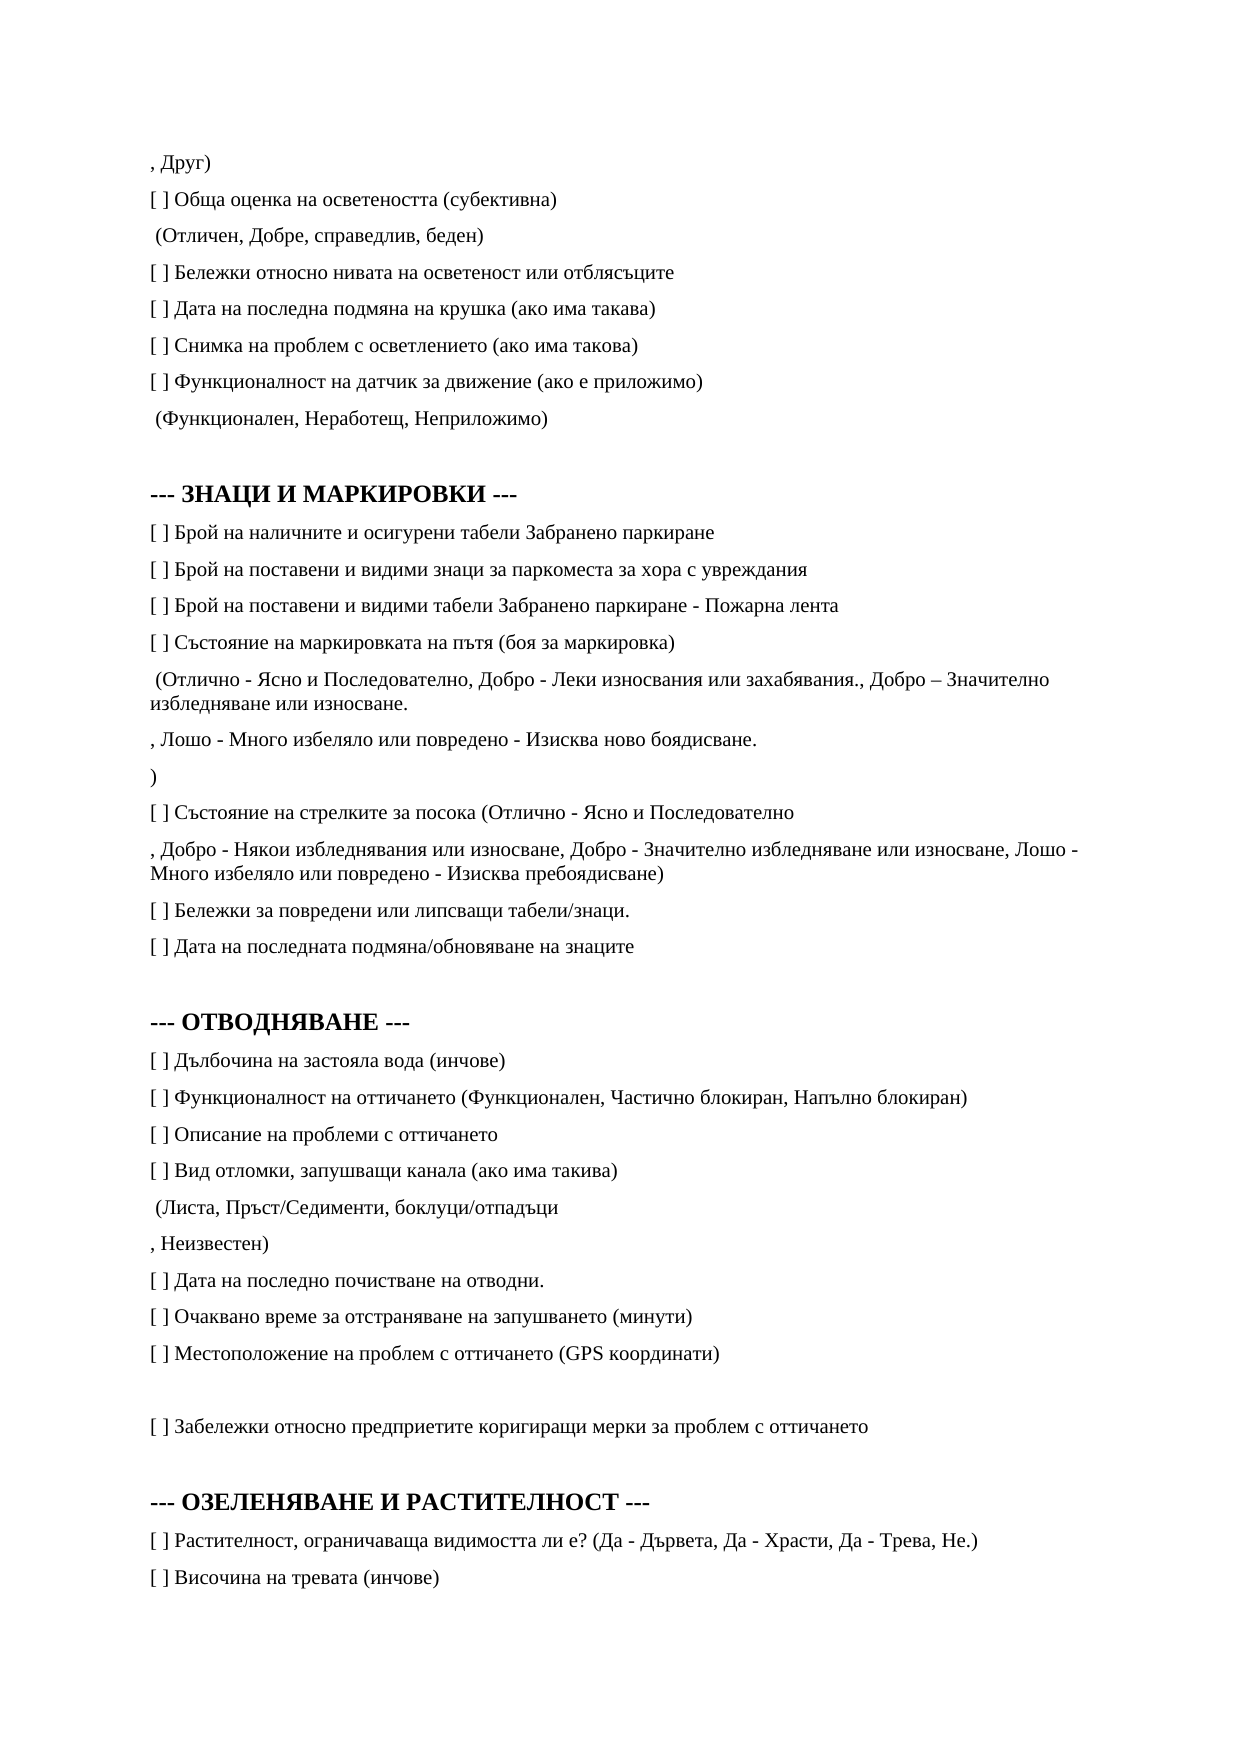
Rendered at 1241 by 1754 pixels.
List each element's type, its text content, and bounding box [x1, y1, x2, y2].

text [ ] Обща оценка на осветеността (субективна) [150, 187, 1090, 211]
text (Отличен, Добре, справедлив, беден) [150, 223, 1090, 247]
text ) [150, 764, 1090, 788]
text [ ] Брой на поставени и видими знаци за паркоместа за хора с увреждания [150, 557, 1090, 581]
text [ ] Дата на последна подмяна на крушка (ако има такава) [150, 296, 1090, 320]
text --- ОТВОДНЯВАНЕ --- [150, 1007, 1090, 1036]
text [ ] Описание на проблеми с оттичането [150, 1122, 1090, 1146]
text [ ] Очаквано време за отстраняване на запушването (минути) [150, 1304, 1090, 1328]
text [ ] Бележки за повредени или липсващи табели/знаци. [150, 897, 1090, 922]
text --- ЗНАЦИ И МАРКИРОВКИ --- [150, 479, 1090, 508]
text [ ] Брой на наличните и осигурени табели Забранено паркиране [150, 520, 1090, 544]
text [ ] Бележки относно нивата на осветеност или отблясъците [150, 260, 1090, 284]
text [ ] Растителност, ограничаваща видимостта ли е? (Да - Дървета, Да - Храсти, Да - Трева, Не.) [150, 1528, 1090, 1552]
text [ ] Дата на последно почистване на отводни. [150, 1268, 1090, 1292]
text [ ] Дата на последната подмяна/обновяване на знаците [150, 934, 1090, 958]
text [ ] Функционалност на датчик за движение (ако е приложимо) [150, 369, 1090, 393]
text [ ] Вид отломки, запушващи канала (ако има такива) [150, 1158, 1090, 1182]
text [ ] Местоположение на проблем с оттичането (GPS координати) [150, 1341, 1090, 1365]
text , Друг) [150, 150, 1090, 174]
text [ ] Височина на тревата (инчове) [150, 1565, 1090, 1589]
text [ ] Забележки относно предприетите коригиращи мерки за проблем с оттичането [150, 1414, 1090, 1438]
text (Функционален, Неработещ, Неприложимо) [150, 406, 1090, 430]
text --- ОЗЕЛЕНЯВАНЕ И РАСТИТЕЛНОСТ --- [150, 1487, 1090, 1516]
text [ ] Дълбочина на застояла вода (инчове) [150, 1048, 1090, 1072]
text [ ] Състояние на стрелките за посока (Отлично - Ясно и Последователно [150, 800, 1090, 824]
text , Добро - Някои избледнявания или износване, Добро - Значително избледняване или износване, Лошо - Много избеляло или повредено - Изисква пребоядисване) [150, 837, 1090, 885]
text [ ] Функционалност на оттичането (Функционален, Частично блокиран, Напълно блокиран) [150, 1085, 1090, 1109]
text [ ] Снимка на проблем с осветлението (ако има такова) [150, 333, 1090, 357]
text , Неизвестен) [150, 1231, 1090, 1255]
text [ ] Брой на поставени и видими табели Забранено паркиране - Пожарна лента [150, 593, 1090, 617]
text , Лошо - Много избеляло или повредено - Изисква ново боядисване. [150, 727, 1090, 751]
text [ ] Състояние на маркировката на пътя (боя за маркировка) [150, 630, 1090, 654]
text (Отлично - Ясно и Последователно, Добро - Леки износвания или захабявания., Добро – Значително избледняване или износване. [150, 667, 1090, 715]
text (Листа, Пръст/Седименти, боклуци/отпадъци [150, 1195, 1090, 1219]
